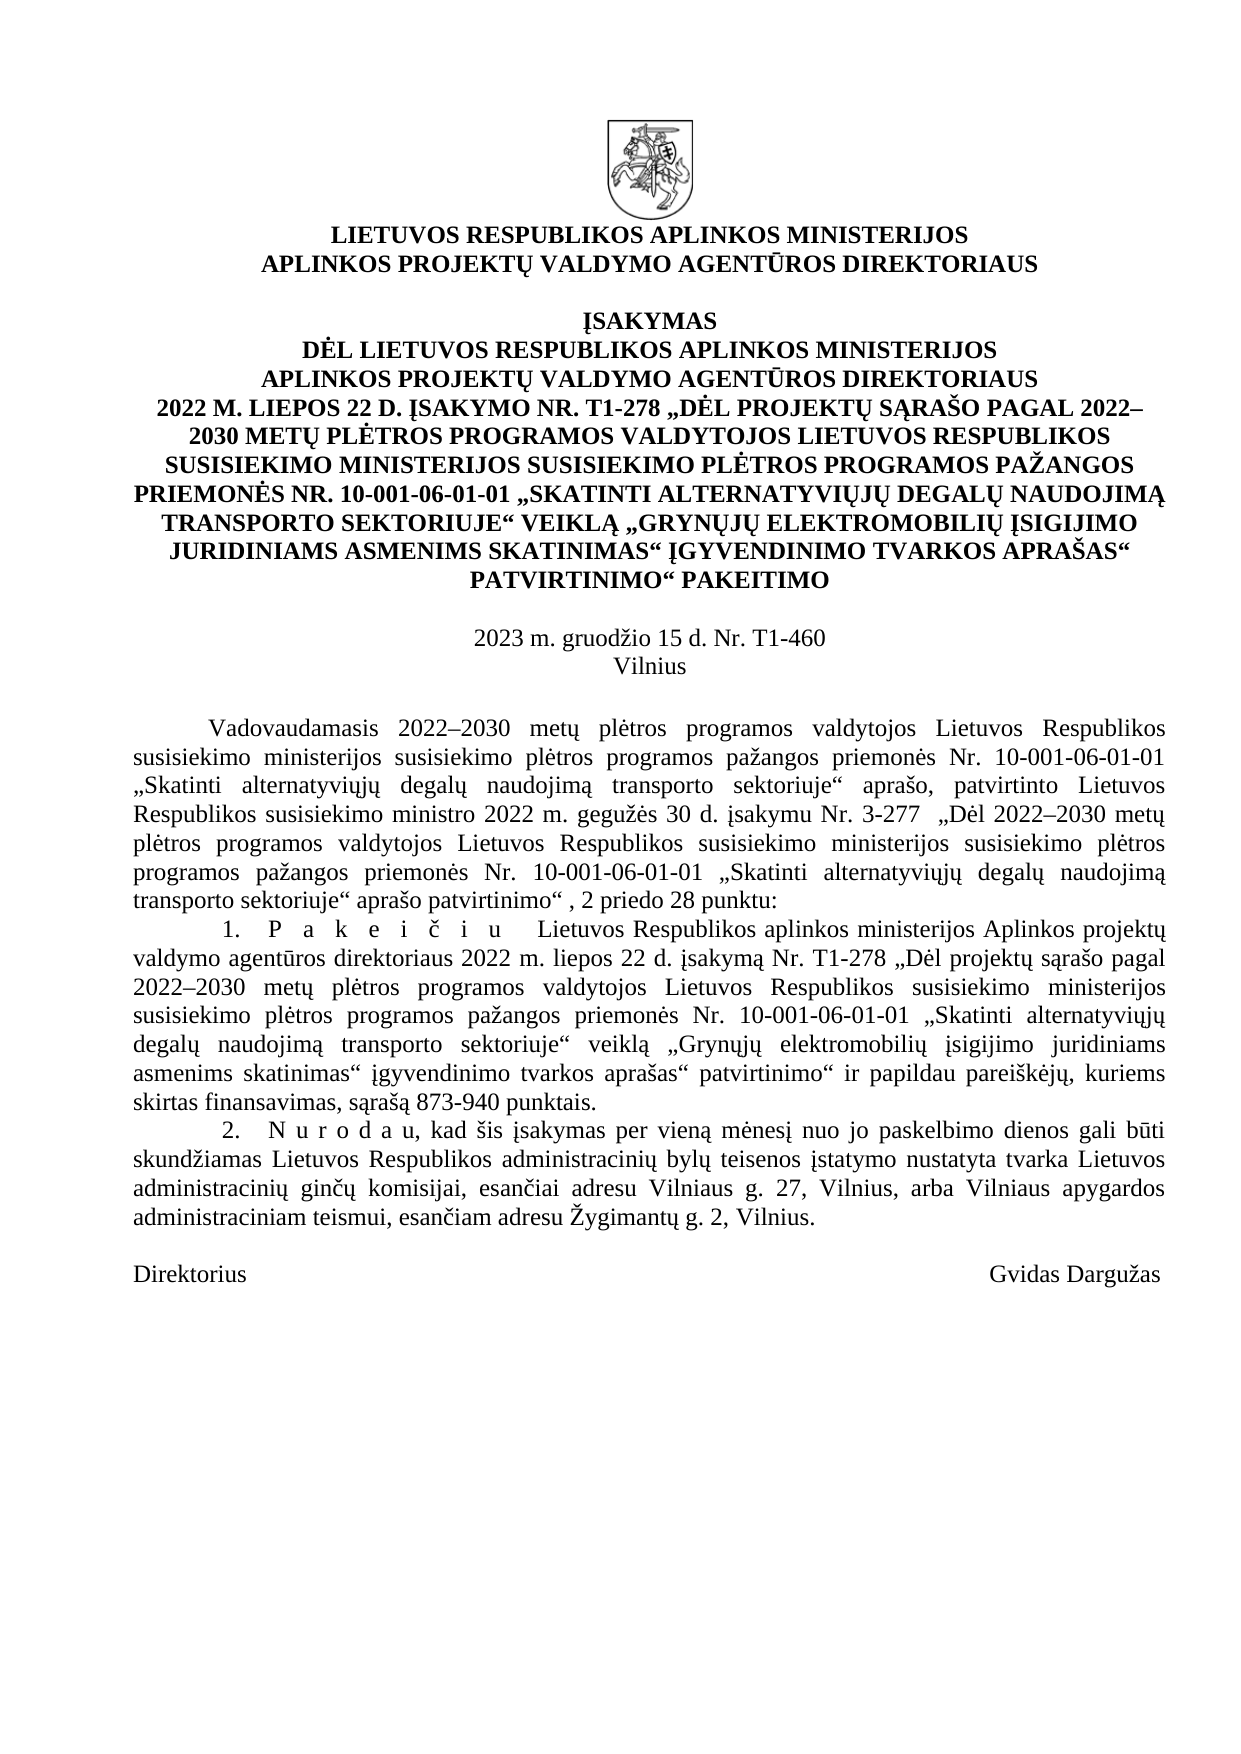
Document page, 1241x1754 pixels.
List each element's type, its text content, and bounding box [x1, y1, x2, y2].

text LIETUVOS RESPUBLIKOS APLINKOS MINISTERIJOS [133, 220, 1167, 249]
text 2. N u r o d a u, kad šis įsakymas per vieną mėnesį nuo jo paskelbimo dienos gali būti skundžiamas Lietuvos Respublikos administracinių bylų teisenos įstatymo nustatyta tvarka Lietuvos administracinių ginčų komisijai, esančiai adresu Vilniaus g. 27, Vilnius, arba Vilniaus apygardos administraciniam teismui, esančiam adresu Žygimantų g. 2, Vilnius. [133, 1116, 1167, 1231]
text 1. P a k e i č i u Lietuvos Respublikos aplinkos ministerijos Aplinkos projektų valdymo agentūros direktoriaus 2022 m. liepos 22 d. įsakymą Nr. T1-278 „Dėl projektų sąrašo pagal 2022–2030 metų plėtros programos valdytojos Lietuvos Respublikos susisiekimo ministerijos susisiekimo plėtros programos pažangos priemonės Nr. 10-001-06-01-01 „Skatinti alternatyviųjų degalų naudojimą transporto sektoriuje“ veiklą „Grynųjų elektromobilių įsigijimo juridiniams asmenims skatinimas“ įgyvendinimo tvarkos aprašas“ patvirtinimo“ ir papildau pareiškėjų, kuriems skirtas finansavimas, sąrašą 873-940 punktais. [133, 914, 1167, 1116]
text 2023 m. gruodžio 15 d. Nr. T1-460 [133, 623, 1167, 651]
text APLINKOS PROJEKTŲ VALDYMO AGENTŪROS DIREKTORIAUS [133, 364, 1167, 393]
text APLINKOS PROJEKTŲ VALDYMO AGENTŪROS DIREKTORIAUS [133, 249, 1167, 278]
text Vadovaudamasis 2022–2030 metų plėtros programos valdytojos Lietuvos Respublikos susisiekimo ministerijos susisiekimo plėtros programos pažangos priemonės Nr. 10-001-06-01-01 „Skatinti alternatyviųjų degalų naudojimą transporto sektoriuje“ aprašo, patvirtinto Lietuvos Respublikos susisiekimo ministro 2022 m. gegužės 30 d. įsakymu Nr. 3-277 „Dėl 2022–2030 metų plėtros programos valdytojos Lietuvos Respublikos susisiekimo ministerijos susisiekimo plėtros programos pažangos priemonės Nr. 10-001-06-01-01 „Skatinti alternatyviųjų degalų naudojimą transporto sektoriuje“ aprašo patvirtinimo“ , 2 priedo 28 punktu: [133, 713, 1167, 914]
text DĖL LIETUVOS RESPUBLIKOS APLINKOS MINISTERIJOS [133, 335, 1167, 364]
text 2022 M. LIEPOS 22 D. ĮSAKYMO NR. T1-278 „DĖL PROJEKTŲ SĄRAŠO PAGAL 2022–2030 METŲ PLĖTROS PROGRAMOS VALDYTOJOS LIETUVOS RESPUBLIKOS SUSISIEKIMO MINISTERIJOS SUSISIEKIMO PLĖTROS PROGRAMOS PAŽANGOS PRIEMONĖS NR. 10-001-06-01-01 „SKATINTI ALTERNATYVIŲJŲ DEGALŲ NAUDOJIMĄ TRANSPORTO SEKTORIUJE“ VEIKLĄ „GRYNŲJŲ ELEKTROMOBILIŲ ĮSIGIJIMO JURIDINIAMS ASMENIMS SKATINIMAS“ ĮGYVENDINIMO TVARKOS APRAŠAS“ PATVIRTINIMO“ PAKEITIMO [133, 393, 1167, 594]
text Vilnius [133, 651, 1167, 680]
text Direktorius Gvidas Dargužas [133, 1259, 1167, 1288]
text Įsakymas [133, 306, 1167, 335]
